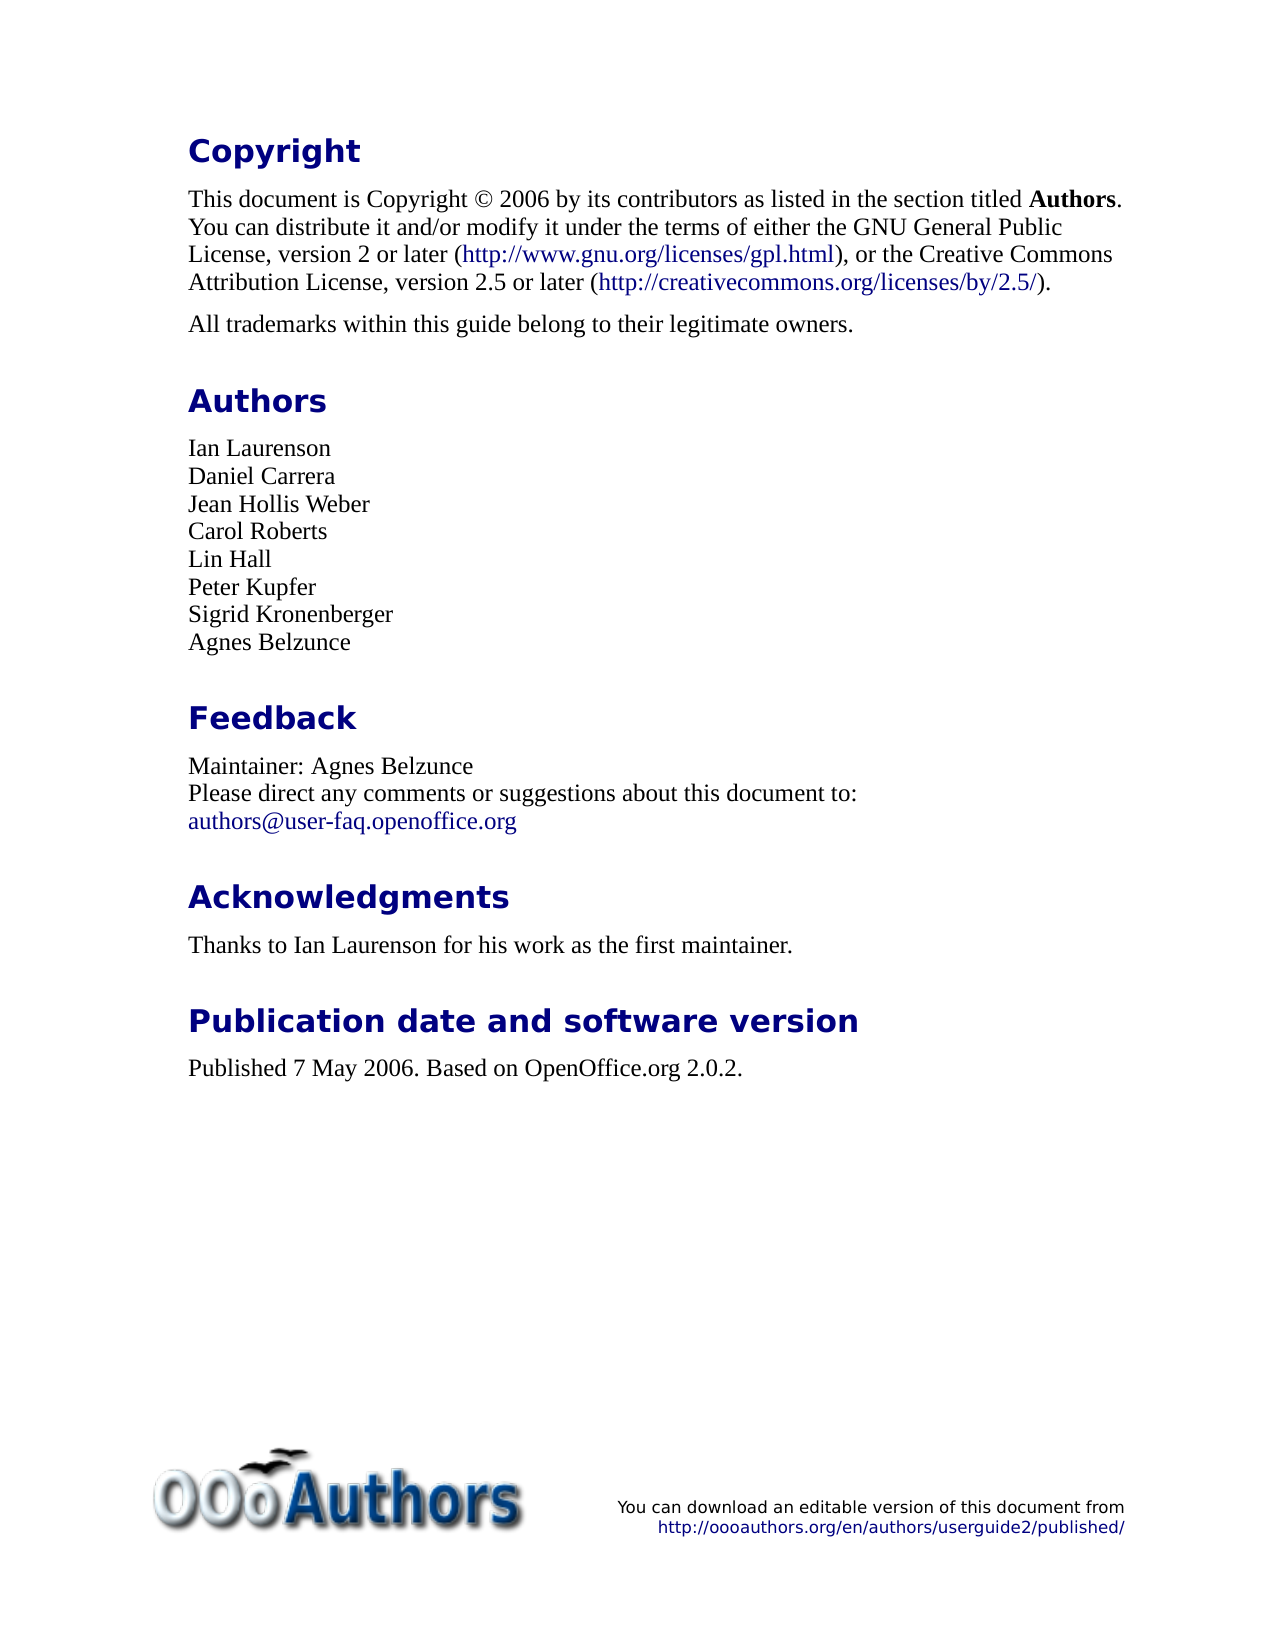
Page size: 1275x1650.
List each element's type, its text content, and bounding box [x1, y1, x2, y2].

text Ian Laurenson Daniel Carrera Jean Hollis Weber Carol Roberts Lin Hall Peter Kupfer Sigrid Kronenberger Agnes Belzunce [188, 434, 1125, 656]
subtitle Acknowledgments [188, 880, 1125, 916]
subtitle Copyright [188, 134, 1125, 170]
text Thanks to Ian Laurenson for his work as the first maintainer. [188, 931, 1125, 959]
text All trademarks within this guide belong to their legitimate owners. [188, 311, 1125, 338]
picture [147, 1435, 532, 1538]
subtitle Feedback [188, 701, 1125, 737]
subtitle Publication date and software version [188, 1003, 1125, 1040]
text Published 7 May 2006. Based on OpenOffice.org 2.0.2. [188, 1054, 1125, 1082]
text This document is Copyright © 2006 by its contributors as listed in the section titled Authors. You can distribute it and/or modify it under the terms of either the GNU General Public License, version 2 or later (http://www.gnu.org/licenses/gpl.html), or the Creative Commons Attribution License, version 2.5 or later (http://creativecommons.org/licenses/by/2.5/). [188, 185, 1125, 296]
subtitle Authors [188, 383, 1125, 419]
text Maintainer: Agnes Belzunce Please direct any comments or suggestions about this document to: authors@user-faq.openoffice.org [188, 752, 1125, 835]
